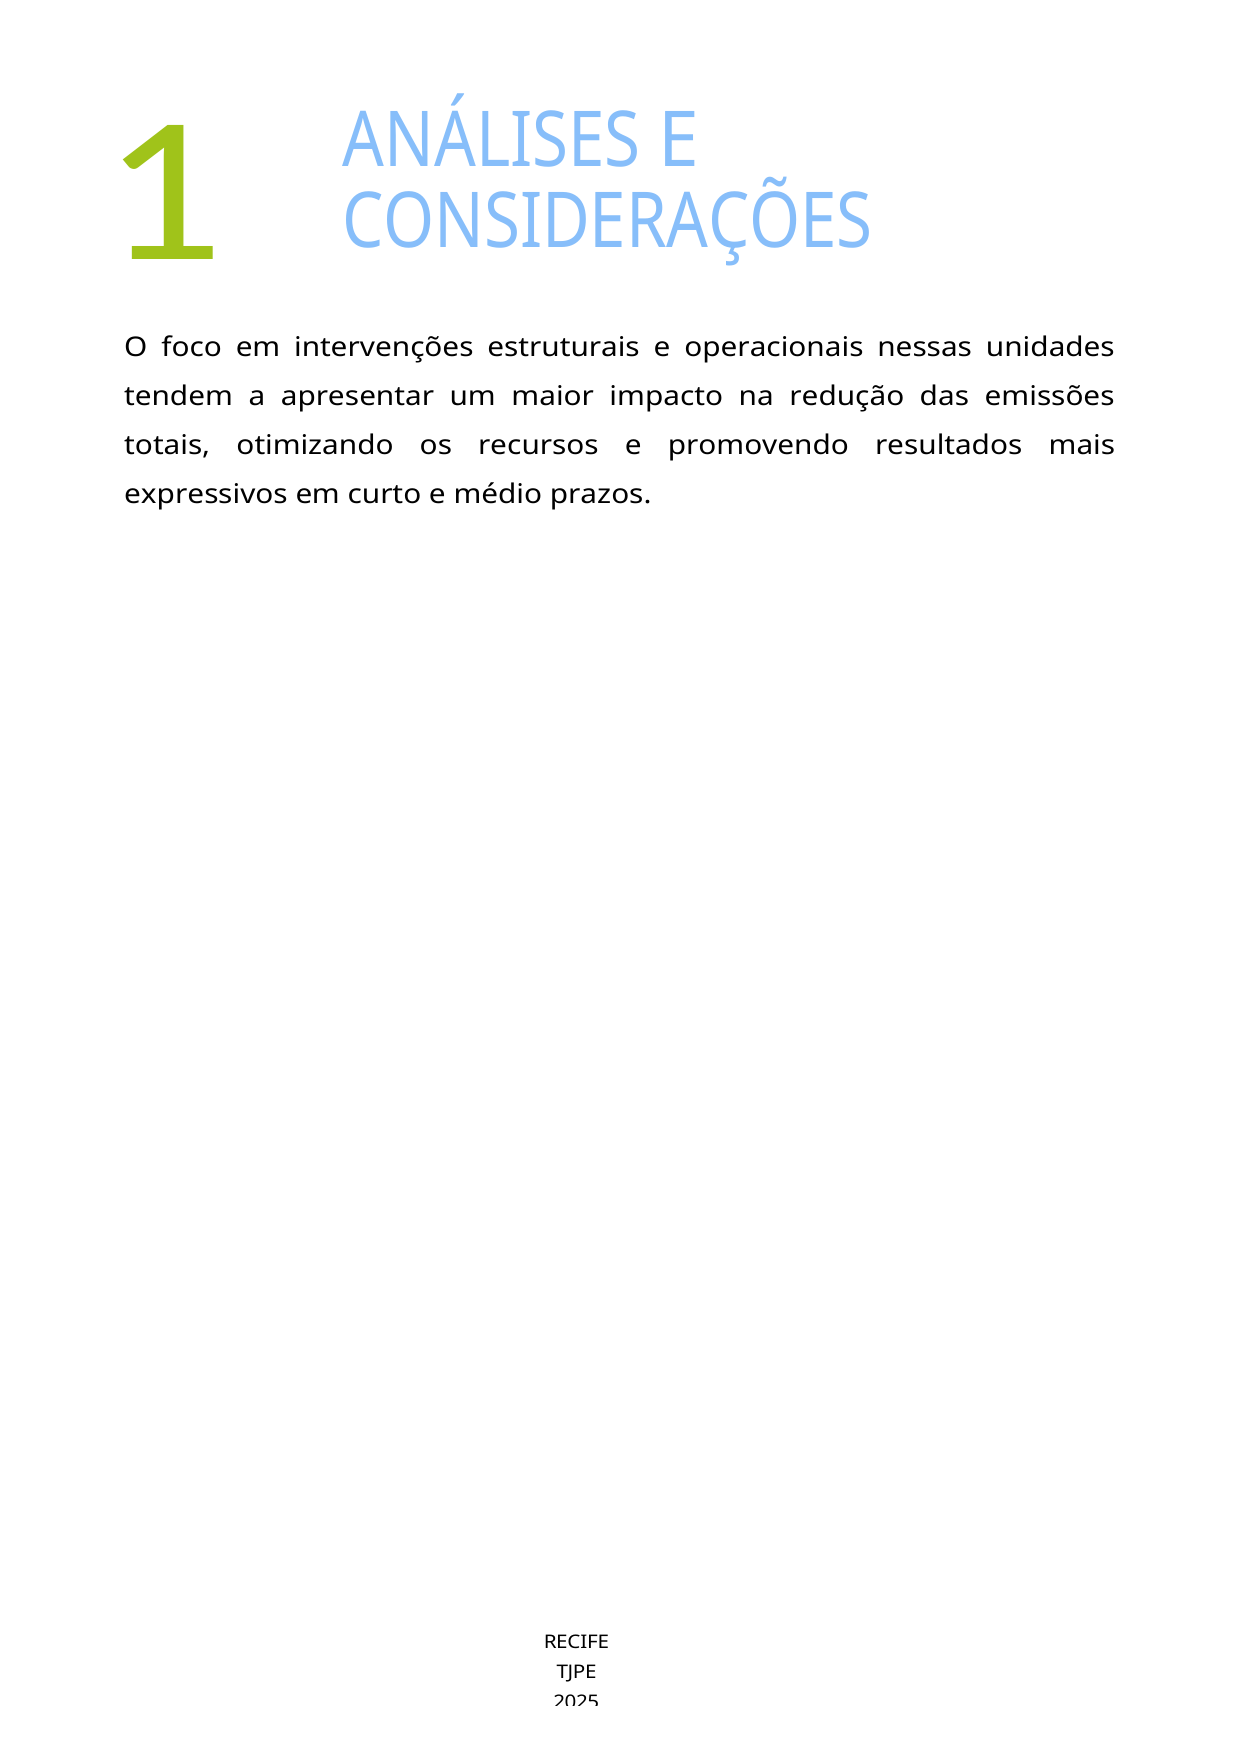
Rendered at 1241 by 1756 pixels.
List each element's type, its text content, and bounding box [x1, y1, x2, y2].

text O foco em intervenções estruturais e operacionais nessas unidades tendem a apresentar um maior impacto na redução das emissões totais, otimizando os recursos e promovendo resultados mais expressivos em curto e médio prazos. [124, 327, 1116, 511]
